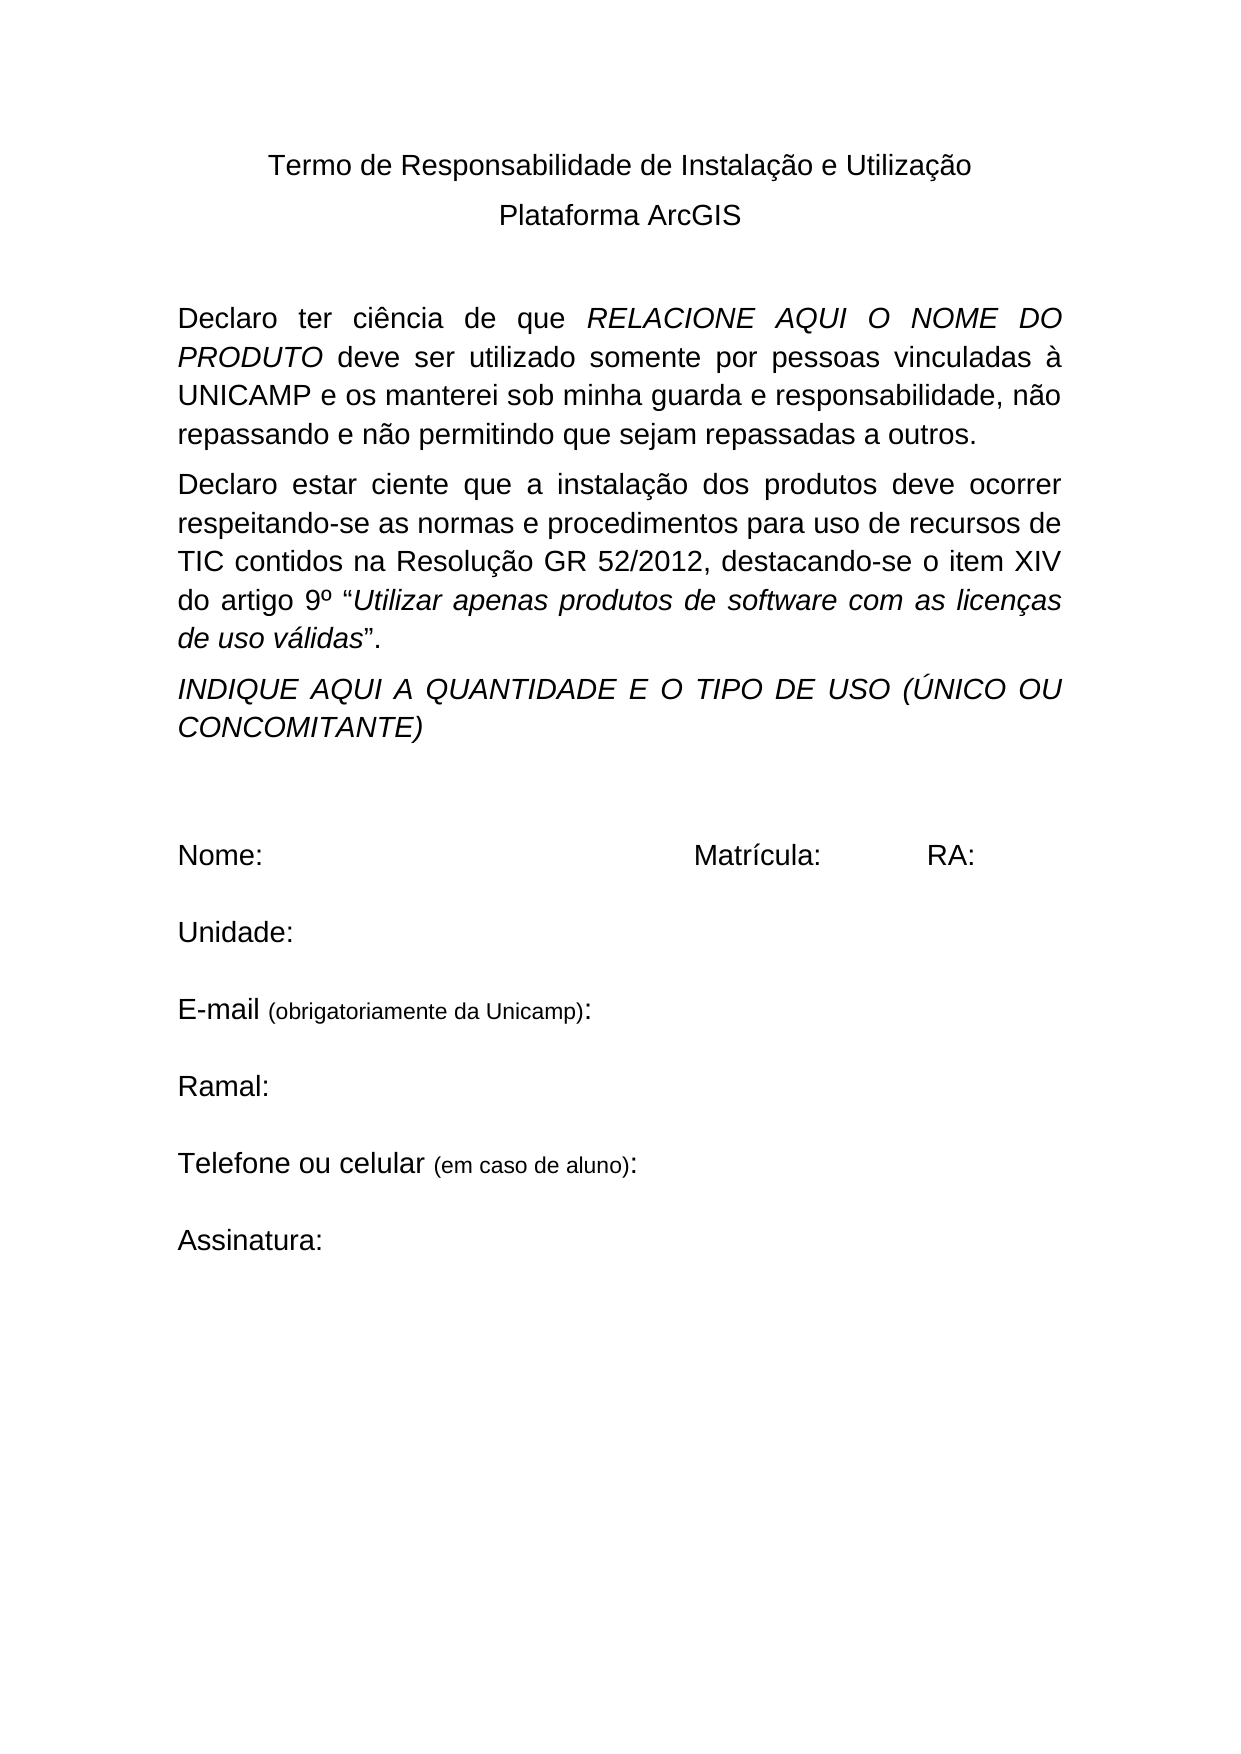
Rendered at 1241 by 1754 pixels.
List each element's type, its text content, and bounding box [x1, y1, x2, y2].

text Unidade: [177, 915, 1063, 948]
text Declaro estar ciente que a instalação dos produtos deve ocorrer respeitando-se as normas e procedimentos para uso de recursos de TIC contidos na Resolução GR 52/2012, destacando-se o item XIV do artigo 9º “Utilizar apenas produtos de software com as licenças de uso válidas”. [177, 467, 1063, 655]
text Plataforma ArcGIS [177, 198, 1063, 231]
text Declaro ter ciência de que RELACIONE AQUI O NOME DO PRODUTO deve ser utilizado somente por pessoas vinculadas à UNICAMP e os manterei sob minha guarda e responsabilidade, não repassando e não permitindo que sejam repassadas a outros. [177, 301, 1063, 450]
text Ramal: [177, 1069, 1063, 1102]
text Termo de Responsabilidade de Instalação e Utilização [177, 148, 1063, 181]
text Nome: Matrícula: RA: [177, 838, 1063, 871]
text INDIQUE AQUI A QUANTIDADE E O TIPO DE USO (ÚNICO OU CONCOMITANTE) [177, 672, 1063, 744]
text Telefone ou celular (em caso de aluno): [177, 1146, 1063, 1179]
text E-mail (obrigatoriamente da Unicamp): [177, 992, 1063, 1025]
text Assinatura: [177, 1223, 1063, 1257]
